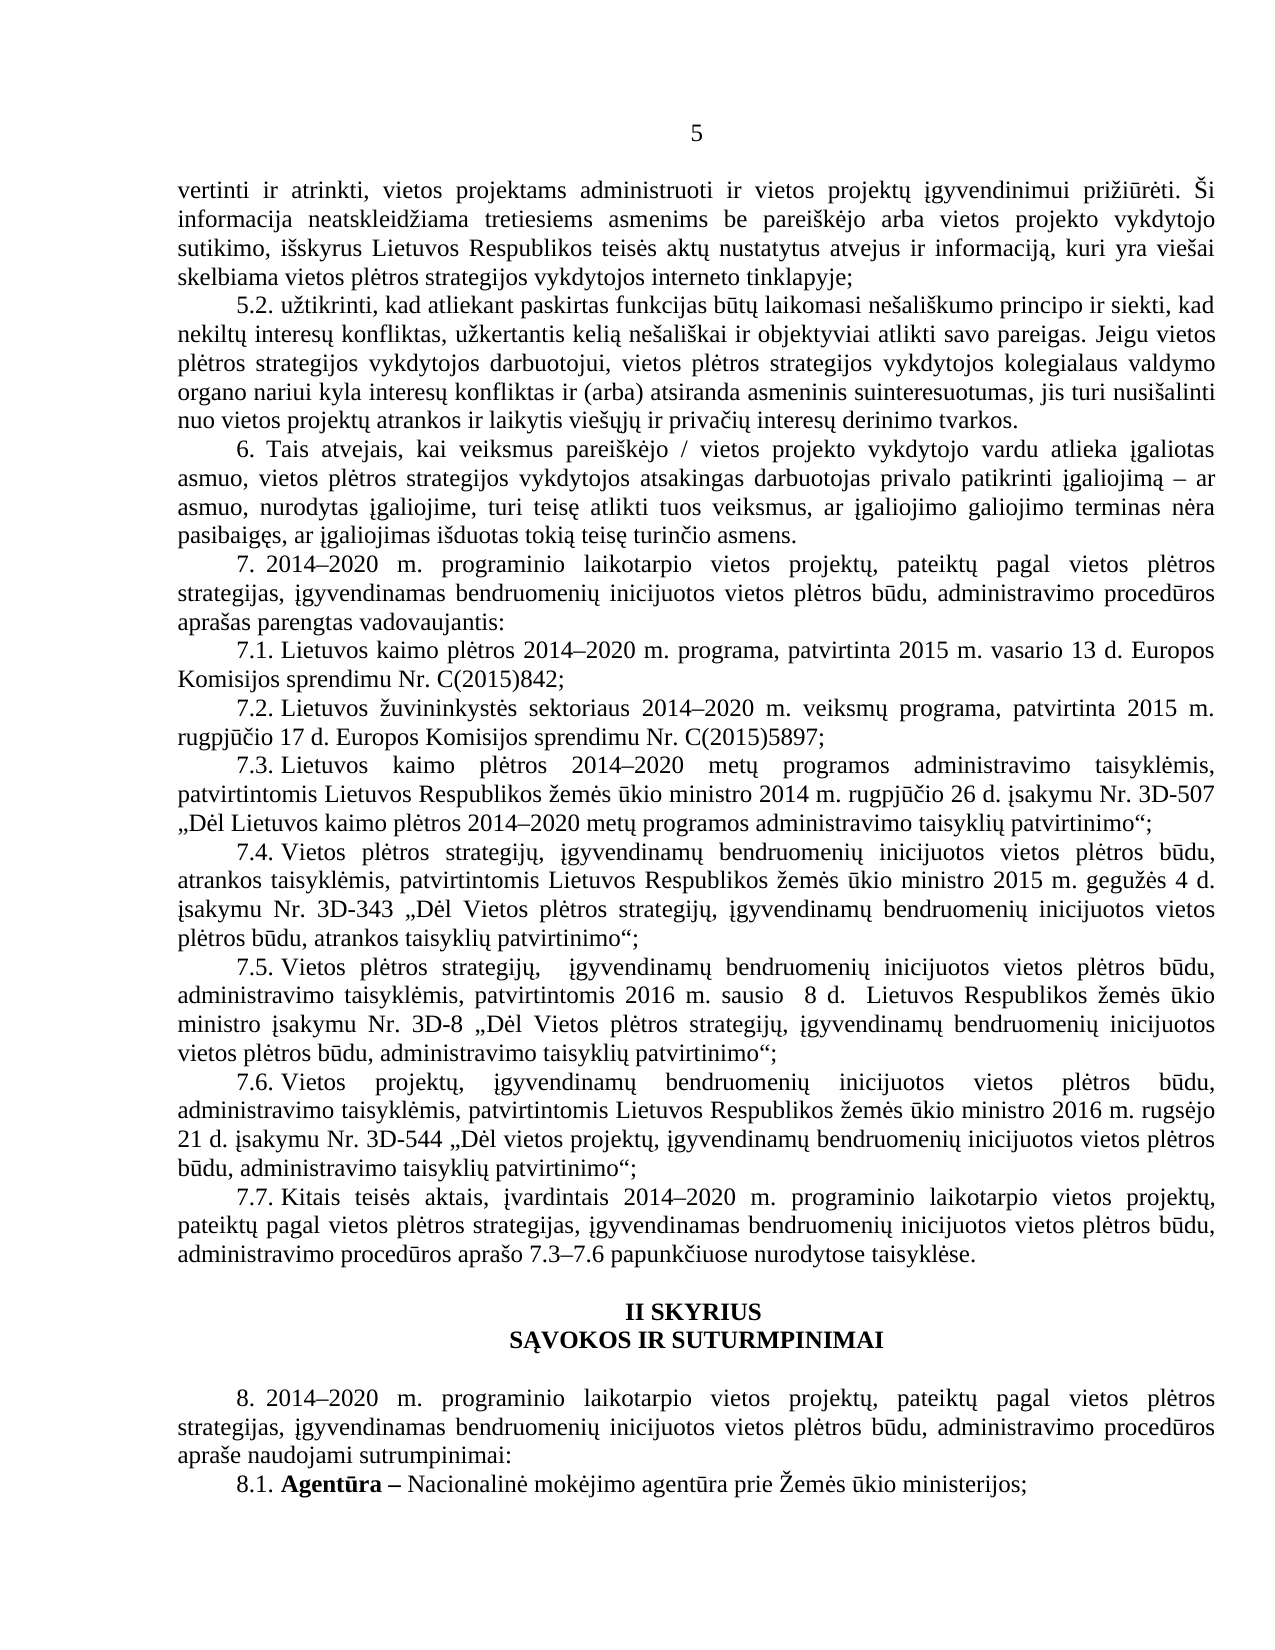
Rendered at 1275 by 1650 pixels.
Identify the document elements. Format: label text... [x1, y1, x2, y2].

text 7.7. Kitais teisės aktais, įvardintais 2014–2020 m. programinio laikotarpio vietos projektų, pateiktų pagal vietos plėtros strategijas, įgyvendinamas bendruomenių inicijuotos vietos plėtros būdu, administravimo procedūros aprašo 7.3–7.6 papunkčiuose nurodytose taisyklėse. [177, 1182, 1216, 1268]
text SĄVOKOS IR SUTURMPINIMAI [177, 1326, 1216, 1354]
text 7. 2014–2020 m. programinio laikotarpio vietos projektų, pateiktų pagal vietos plėtros strategijas, įgyvendinamas bendruomenių inicijuotos vietos plėtros būdu, administravimo procedūros aprašas parengtas vadovaujantis: [177, 549, 1216, 636]
text 7.4. Vietos plėtros strategijų, įgyvendinamų bendruomenių inicijuotos vietos plėtros būdu, atrankos taisyklėmis, patvirtintomis Lietuvos Respublikos žemės ūkio ministro 2015 m. gegužės 4 d. įsakymu Nr. 3D-343 „Dėl Vietos plėtros strategijų, įgyvendinamų bendruomenių inicijuotos vietos plėtros būdu, atrankos taisyklių patvirtinimo“; [177, 837, 1216, 952]
text 7.1. Lietuvos kaimo plėtros 2014–2020 m. programa, patvirtinta 2015 m. vasario 13 d. Europos Komisijos sprendimu Nr. C(2015)842; [177, 636, 1216, 693]
text 6. Tais atvejais, kai veiksmus pareiškėjo / vietos projekto vykdytojo vardu atlieka įgaliotas asmuo, vietos plėtros strategijos vykdytojos atsakingas darbuotojas privalo patikrinti įgaliojimą – ar asmuo, nurodytas įgaliojime, turi teisę atlikti tuos veiksmus, ar įgaliojimo galiojimo terminas nėra pasibaigęs, ar įgaliojimas išduotas tokią teisę turinčio asmens. [177, 434, 1216, 549]
text 8.1. Agentūra – Nacionalinė mokėjimo agentūra prie Žemės ūkio ministerijos; [177, 1469, 1216, 1498]
text 8. 2014–2020 m. programinio laikotarpio vietos projektų, pateiktų pagal vietos plėtros strategijas, įgyvendinamas bendruomenių inicijuotos vietos plėtros būdu, administravimo procedūros apraše naudojami sutrumpinimai: [177, 1383, 1216, 1469]
text 7.6. Vietos projektų, įgyvendinamų bendruomenių inicijuotos vietos plėtros būdu, administravimo taisyklėmis, patvirtintomis Lietuvos Respublikos žemės ūkio ministro 2016 m. rugsėjo 21 d. įsakymu Nr. 3D-544 „Dėl vietos projektų, įgyvendinamų bendruomenių inicijuotos vietos plėtros būdu, administravimo taisyklių patvirtinimo“; [177, 1067, 1216, 1182]
text II SKYRIUS [177, 1297, 1216, 1326]
text 7.5. Vietos plėtros strategijų, įgyvendinamų bendruomenių inicijuotos vietos plėtros būdu, administravimo taisyklėmis, patvirtintomis 2016 m. sausio 8 d. Lietuvos Respublikos žemės ūkio ministro įsakymu Nr. 3D-8 „Dėl Vietos plėtros strategijų, įgyvendinamų bendruomenių inicijuotos vietos plėtros būdu, administravimo taisyklių patvirtinimo“; [177, 952, 1216, 1067]
text 7.3. Lietuvos kaimo plėtros 2014–2020 metų programos administravimo taisyklėmis, patvirtintomis Lietuvos Respublikos žemės ūkio ministro 2014 m. rugpjūčio 26 d. įsakymu Nr. 3D-507 „Dėl Lietuvos kaimo plėtros 2014–2020 metų programos administravimo taisyklių patvirtinimo“; [177, 751, 1216, 837]
text 7.2. Lietuvos žuvininkystės sektoriaus 2014–2020 m. veiksmų programa, patvirtinta 2015 m. rugpjūčio 17 d. Europos Komisijos sprendimu Nr. C(2015)5897; [177, 693, 1216, 751]
text 5.2. užtikrinti, kad atliekant paskirtas funkcijas būtų laikomasi nešališkumo principo ir siekti, kad nekiltų interesų konfliktas, užkertantis kelią nešališkai ir objektyviai atlikti savo pareigas. Jeigu vietos plėtros strategijos vykdytojos darbuotojui, vietos plėtros strategijos vykdytojos kolegialaus valdymo organo nariui kyla interesų konfliktas ir (arba) atsiranda asmeninis suinteresuotumas, jis turi nusišalinti nuo vietos projektų atrankos ir laikytis viešųjų ir privačių interesų derinimo tvarkos. [177, 291, 1216, 434]
text vertinti ir atrinkti, vietos projektams administruoti ir vietos projektų įgyvendinimui prižiūrėti. Ši informacija neatskleidžiama tretiesiems asmenims be pareiškėjo arba vietos projekto vykdytojo sutikimo, išskyrus Lietuvos Respublikos teisės aktų nustatytus atvejus ir informaciją, kuri yra viešai skelbiama vietos plėtros strategijos vykdytojos interneto tinklapyje; [177, 176, 1216, 291]
